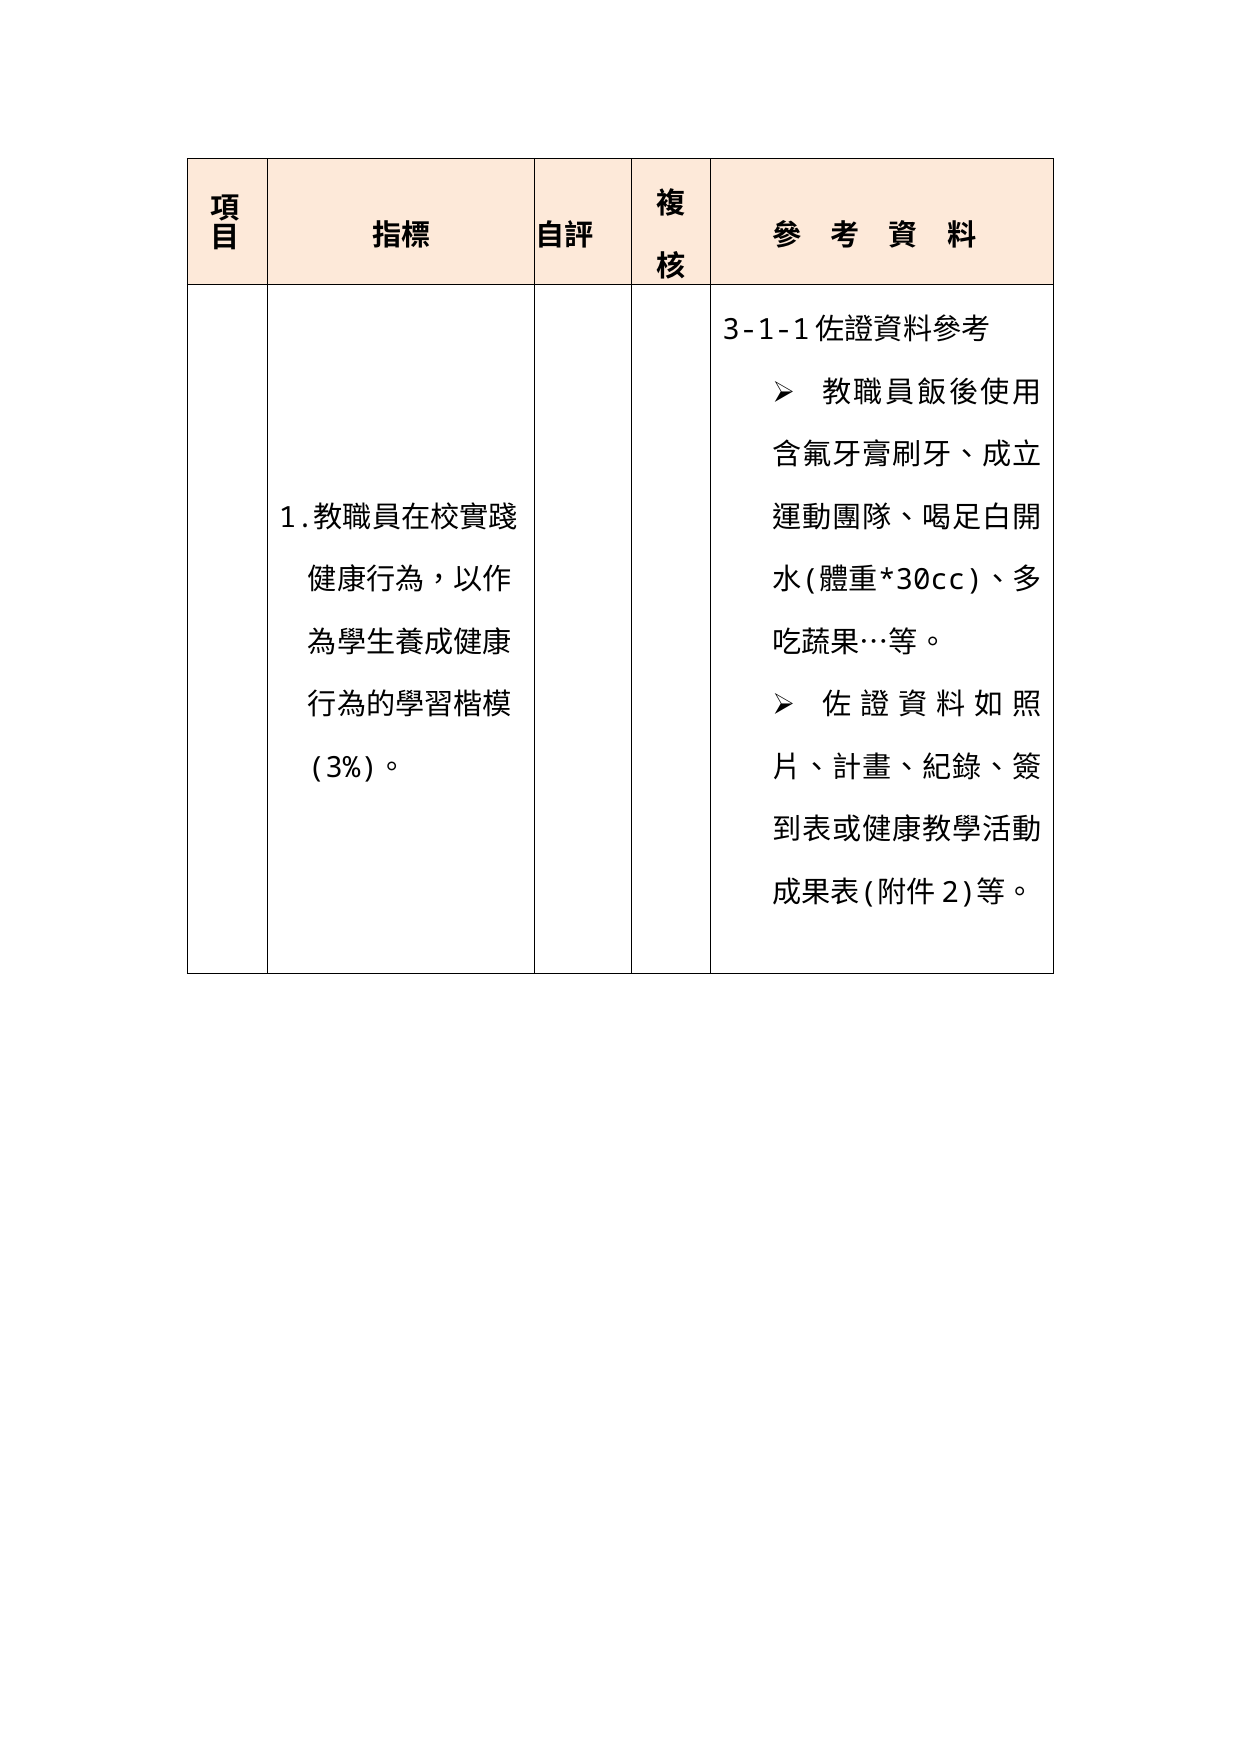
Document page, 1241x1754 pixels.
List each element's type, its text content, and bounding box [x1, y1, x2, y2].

table_cell 3-1-1佐證資料參考 教職員飯後使用含氟牙膏刷牙、成立運動團隊、喝足白開水(體重*30cc)、多吃蔬果…等。 佐證資料如照片、計畫、紀錄、簽到表或健康教學活動成果表(附件2)等。 [711, 285, 1053, 973]
table_header 參 考 資 料 [711, 159, 1053, 284]
table_cell 1.教職員在校實踐健康行為，以作為學生養成健康行為的學習楷模(3%)。 [268, 285, 534, 973]
table_cell [632, 285, 710, 973]
table_header 項目 [188, 159, 267, 284]
table_header 複核 [632, 159, 710, 284]
table_header 自評 [535, 159, 631, 284]
table_header 指標 [268, 159, 534, 284]
table_cell [535, 285, 631, 973]
table_cell 三、素養導向健康教學(10%) [188, 285, 267, 973]
